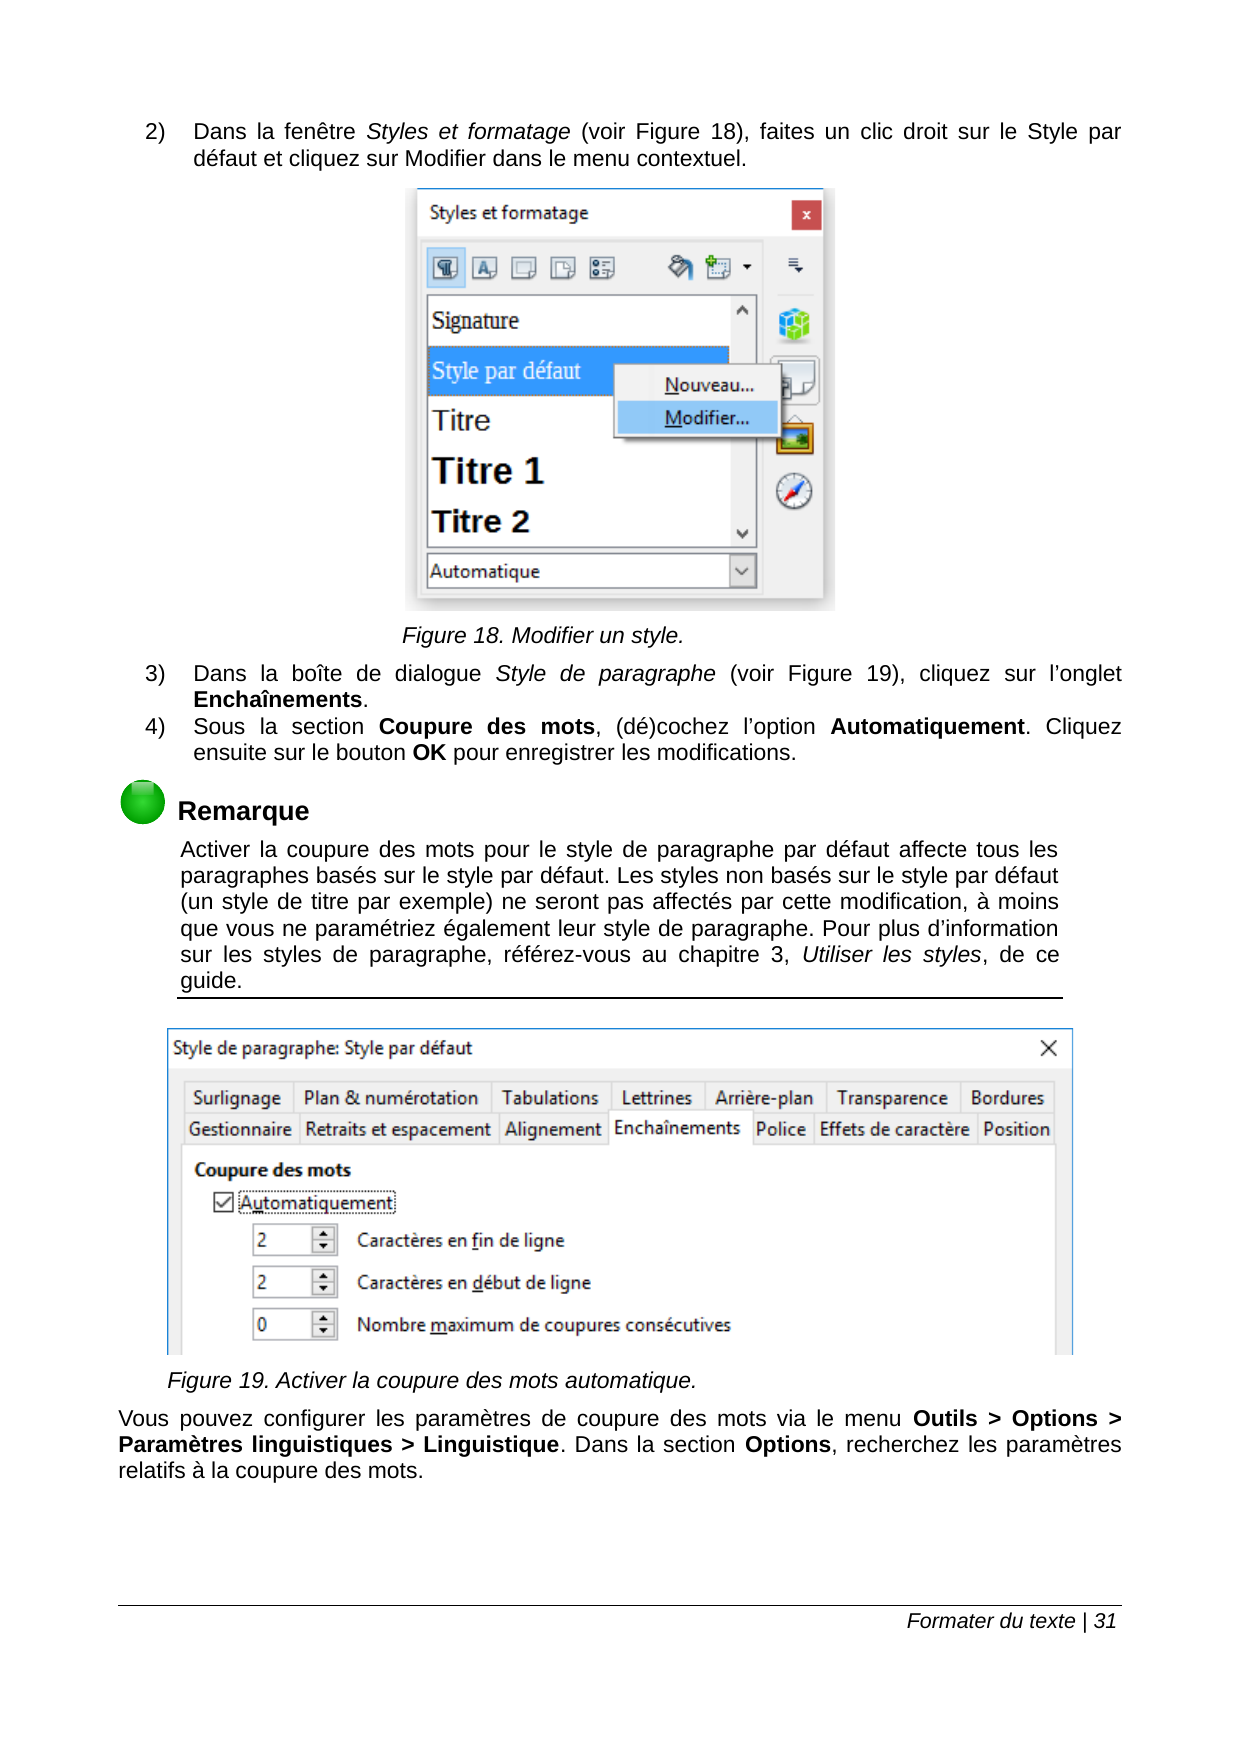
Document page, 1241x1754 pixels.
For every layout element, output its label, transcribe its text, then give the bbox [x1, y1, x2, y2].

text [167, 1022, 1073, 1028]
list Dans la boîte de dialogue Style de paragraphe (voir Figure 19), cliquez sur l’onglet Enchaînements. [165, 660, 1122, 713]
picture [167, 1028, 1074, 1355]
text Figure 19. Activer la coupure des mots automatique. [167, 1355, 1073, 1393]
subtitle Remarque [118, 777, 1122, 827]
text Figure 18. Modifier un style. [402, 183, 838, 648]
list Sous la section Coupure des mots, (dé)cochez l’option Automatiquement. Cliquez ensuite sur le bouton OK pour enregistrer les modifications. [165, 713, 1122, 766]
text Activer la coupure des mots pour le style de paragraphe par défaut affecte tous les paragraphes basés sur le style par défaut. Les styles non basés sur le style par défaut (un style de titre par exemple) ne seront pas affectés par cette modification, à moins que vous ne paramétriez également leur style de paragraphe. Pour plus d’information sur les styles de paragraphe, référez-vous au chapitre 3, Utiliser les styles, de ce guide. [177, 833, 1063, 997]
list Dans la fenêtre Styles et formatage (voir Figure 18), faites un clic droit sur le Style par défaut et cliquez sur Modifier dans le menu contextuel. [165, 118, 1122, 171]
text Vous pouvez configurer les paramètres de coupure des mots via le menu Outils > Options > Paramètres linguistiques > Linguistique. Dans la section Options, recherchez les paramètres relatifs à la coupure des mots. [118, 1405, 1122, 1484]
picture [405, 188, 836, 611]
